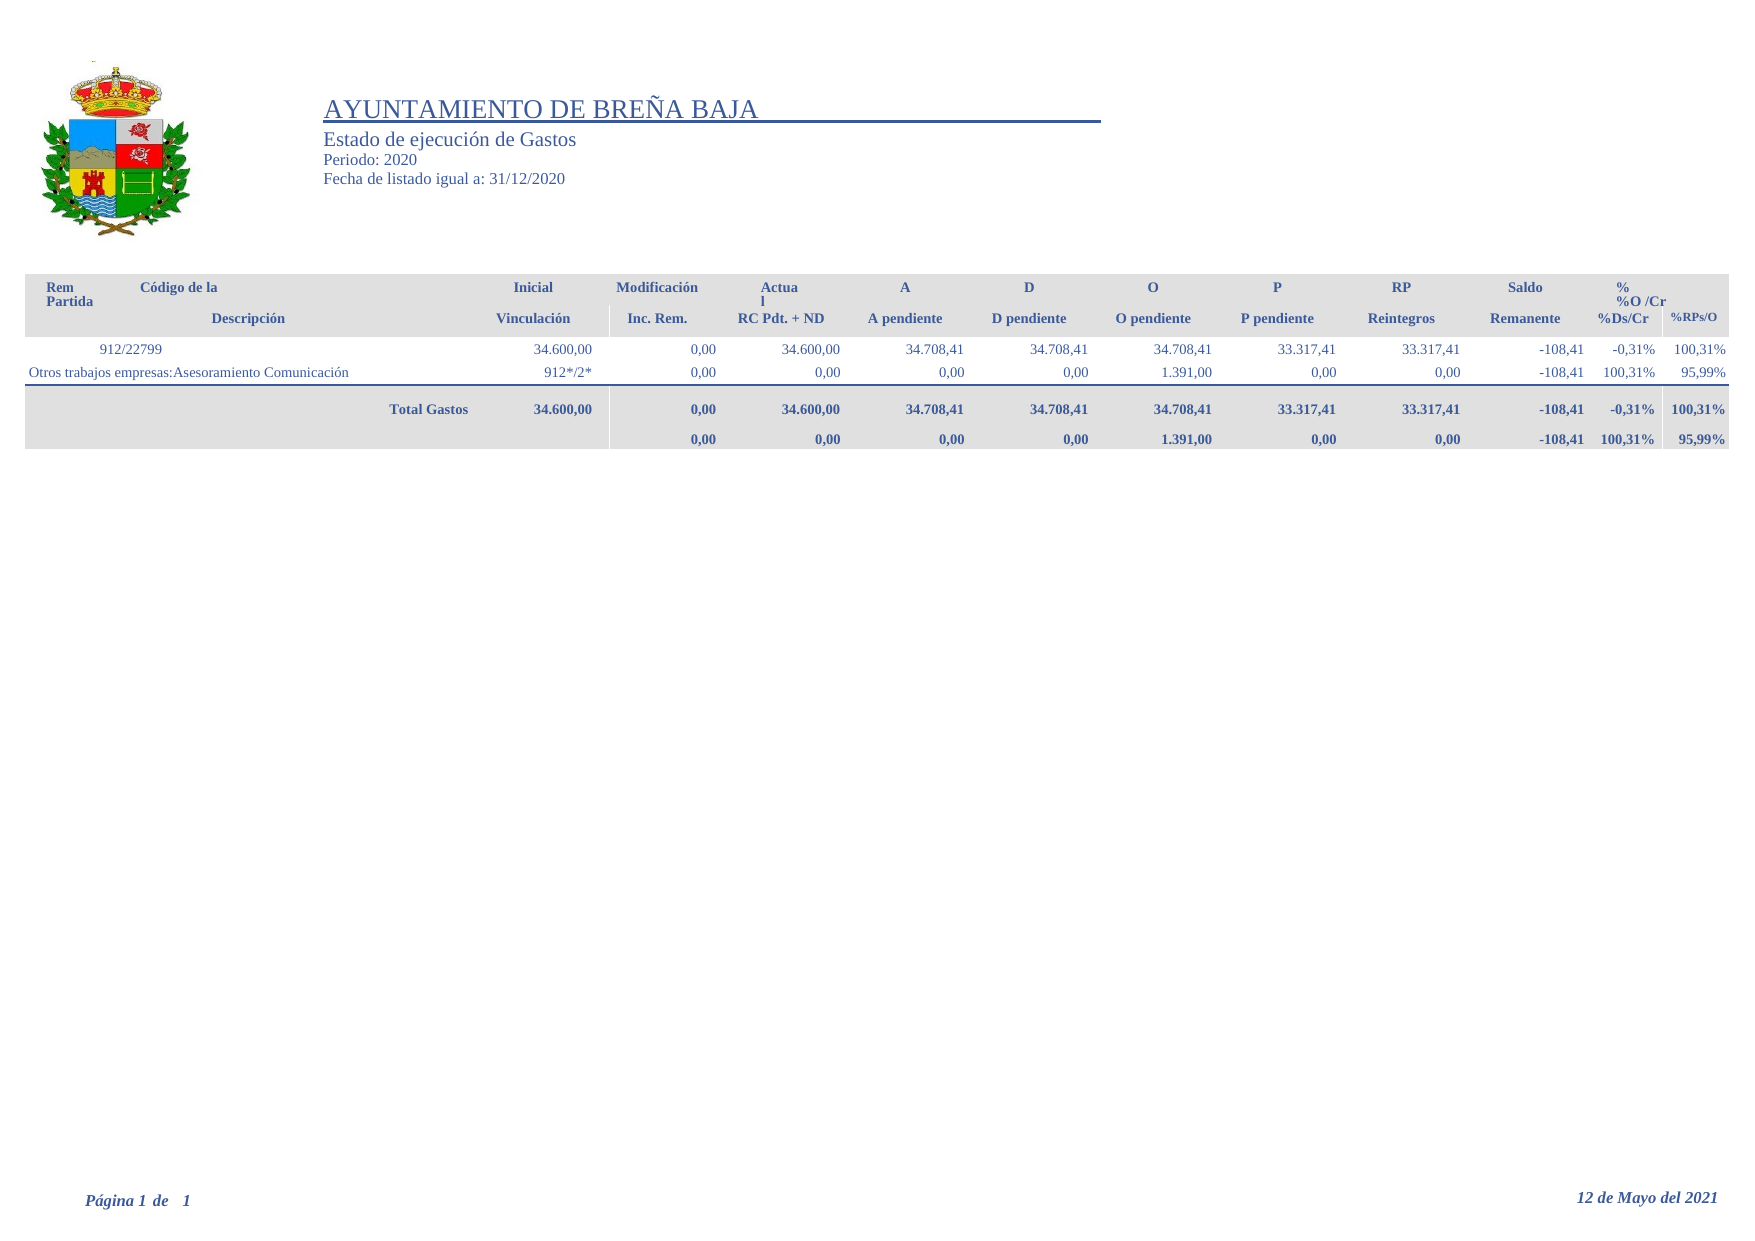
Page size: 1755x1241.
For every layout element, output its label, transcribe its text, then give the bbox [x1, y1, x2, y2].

table_cell 34.708,41 [854, 337, 978, 361]
table_cell 34.708,41 [1102, 337, 1226, 361]
table_cell 95,99% [1663, 424, 1729, 449]
table_cell 0,00 [727, 361, 854, 384]
table_cell 0,00 [1352, 424, 1475, 449]
table_cell [369, 424, 482, 449]
table_header [369, 306, 482, 337]
table_header Vinculación [482, 306, 609, 337]
table_header D pendiente [978, 306, 1102, 337]
table_cell Total Gastos [369, 386, 482, 424]
table_cell 34.708,41 [978, 386, 1102, 424]
table_cell -0,31% [1591, 386, 1662, 424]
text AYUNTAMIENTO DE BREÑA BAJA [323, 93, 1739, 124]
table_header RC Pdt. + ND [727, 306, 854, 337]
table_cell [610, 337, 689, 361]
table_cell 0,00 [689, 361, 727, 384]
table_cell 912*/2* [482, 361, 609, 384]
table_cell 100,31% [1663, 386, 1729, 424]
table_cell 34.600,00 [727, 337, 854, 361]
table_header [689, 306, 727, 337]
table_cell [369, 361, 482, 384]
table_cell 0,00 [854, 361, 978, 384]
table_cell 34.708,41 [854, 386, 978, 424]
table_cell 912/22799 [25, 337, 369, 361]
table_cell 0,00 [689, 337, 727, 361]
table_header Reintegros [1352, 306, 1475, 337]
table_header Inc. Rem. [610, 306, 689, 337]
table_cell 100,31% [1591, 424, 1662, 449]
table_header Descripción [25, 306, 369, 337]
table_cell 33.317,41 [1226, 386, 1352, 424]
table_cell [482, 424, 609, 449]
text Periodo: 2020 [323, 151, 1739, 169]
table_cell 33.317,41 [1352, 337, 1475, 361]
text Página 1 de 1 12 de Mayo del 2021 [85, 1188, 1739, 1210]
table_cell 0,00 [689, 386, 727, 424]
table_cell -0,31% [1591, 337, 1662, 361]
table_cell 0,00 [1226, 424, 1352, 449]
table_cell -108,41 [1475, 361, 1591, 384]
table_cell 1.391,00 [1102, 424, 1226, 449]
table_cell -108,41 [1475, 386, 1591, 424]
table_cell 100,31% [1591, 361, 1662, 384]
table_header P pendiente [1226, 306, 1352, 337]
table_cell [25, 424, 369, 449]
table_cell 34.600,00 [482, 337, 609, 361]
table_cell 0,00 [689, 424, 727, 449]
table_header A pendiente [854, 306, 978, 337]
table_cell 100,31% [1663, 337, 1729, 361]
table_header Remanente [1475, 306, 1591, 337]
table_cell 0,00 [854, 424, 978, 449]
table_cell [610, 386, 689, 424]
table_cell 0,00 [978, 424, 1102, 449]
table_cell 34.600,00 [727, 386, 854, 424]
table_cell 34.600,00 [482, 386, 609, 424]
table_cell [610, 424, 689, 449]
table_cell -108,41 [1475, 337, 1591, 361]
table_cell [25, 386, 369, 424]
table_header %Ds/Cr [1591, 306, 1662, 337]
table_cell 0,00 [1352, 361, 1475, 384]
table_cell Otros trabajos empresas:Asesoramiento Comunicación [25, 361, 369, 384]
table_cell 34.708,41 [978, 337, 1102, 361]
table_cell [369, 337, 482, 361]
table_cell 0,00 [978, 361, 1102, 384]
table_cell -108,41 [1475, 424, 1591, 449]
table_cell 33.317,41 [1226, 337, 1352, 361]
table_cell 0,00 [1226, 361, 1352, 384]
table_header %RPs/O [1663, 306, 1729, 337]
table_cell 33.317,41 [1352, 386, 1475, 424]
text Estado de ejecución de Gastos [323, 127, 1739, 151]
table_cell 95,99% [1663, 361, 1729, 384]
table_header O pendiente [1102, 306, 1226, 337]
table_cell 34.708,41 [1102, 386, 1226, 424]
text Fecha de listado igual a: 31/12/2020 [323, 169, 1739, 188]
table_cell 1.391,00 [1102, 361, 1226, 384]
table_cell 0,00 [727, 424, 854, 449]
table_cell [610, 361, 689, 384]
